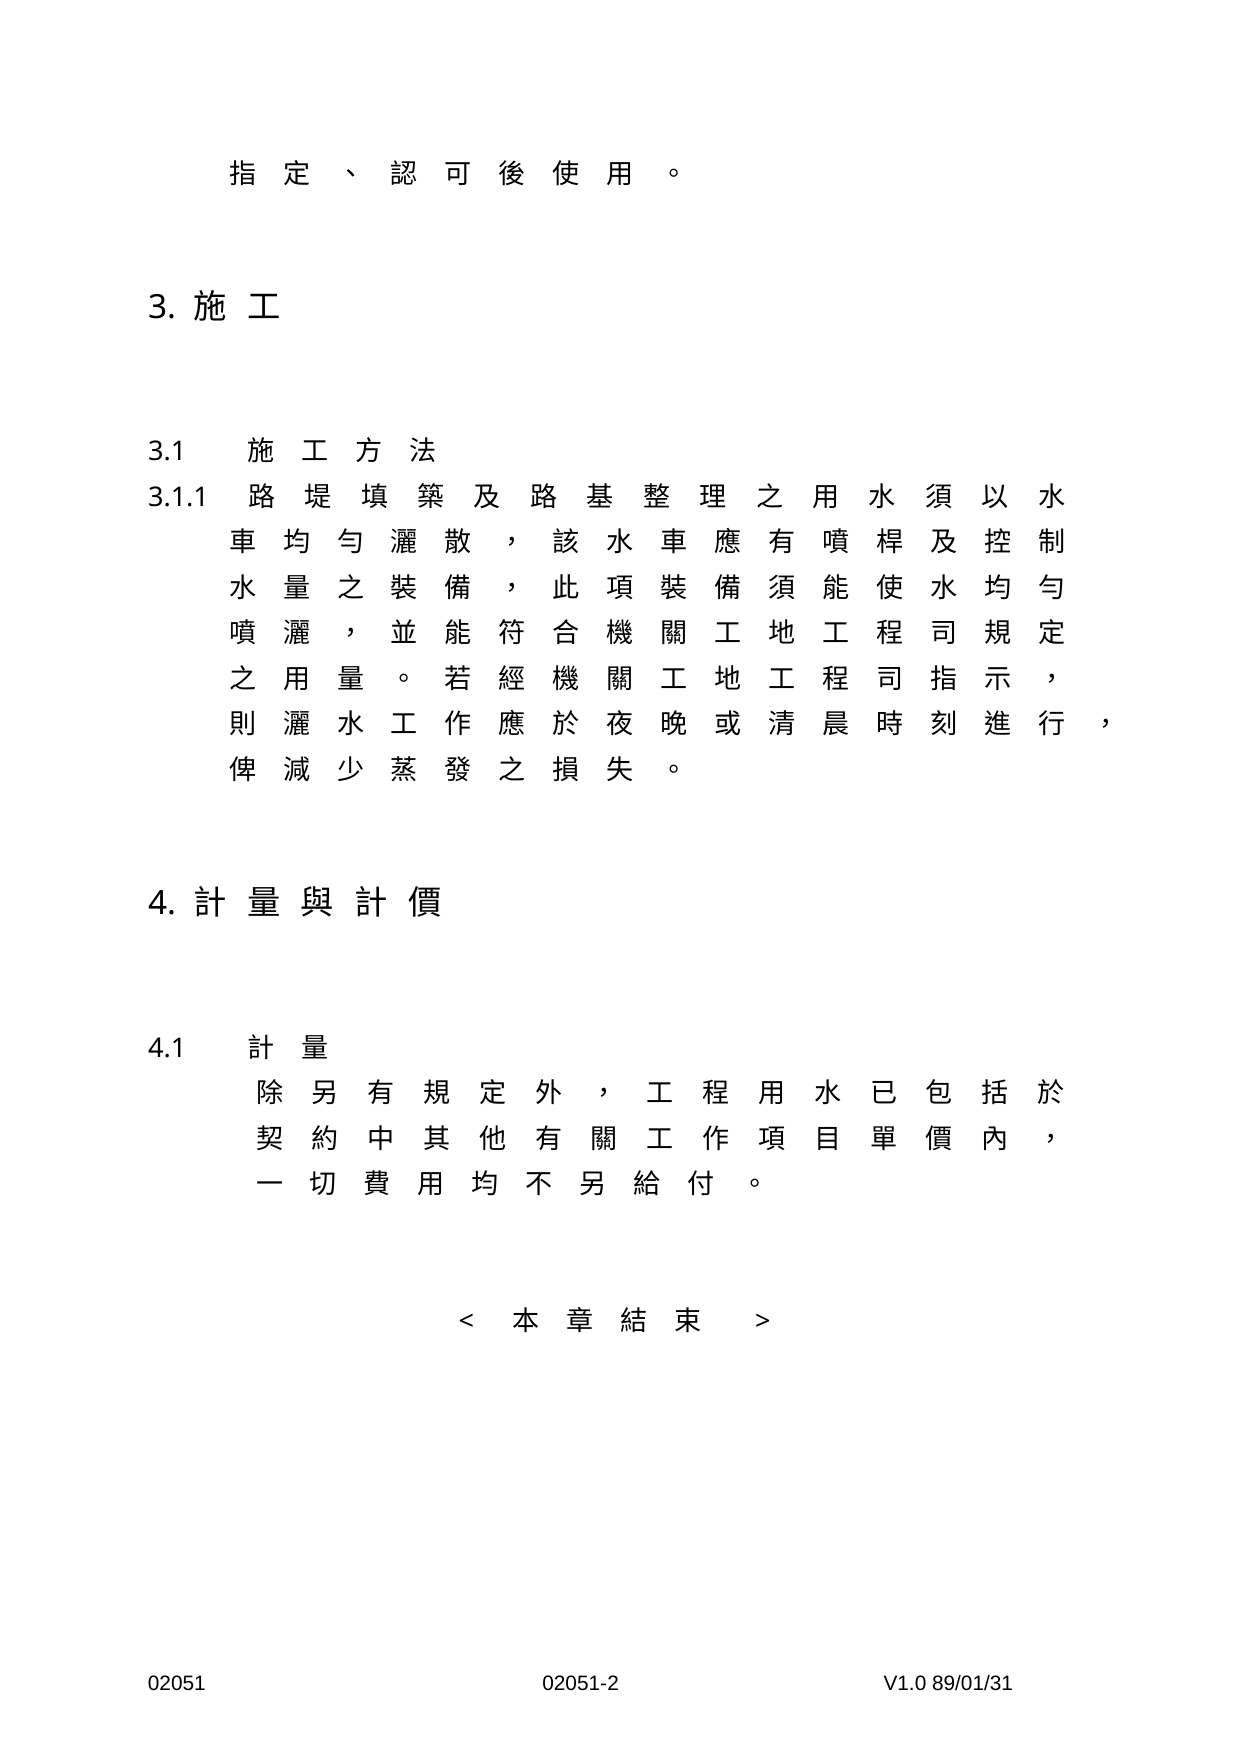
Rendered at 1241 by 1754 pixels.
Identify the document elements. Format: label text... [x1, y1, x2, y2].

subtitle 指定、認可後使用。 [148, 149, 1092, 194]
text <本章結束> [148, 1296, 1092, 1341]
subtitle 4.1 計量 [148, 1022, 1092, 1068]
text 除另有規定外，工程用水已包括於契約中其他有關工作項目單價內，一切費用均不另給付。 [247, 1068, 1092, 1204]
subtitle 3. 施工 [148, 258, 1092, 349]
subtitle 4. 計量與計價 [148, 855, 1092, 946]
subtitle 3.1 施工方法 [148, 426, 1092, 472]
subtitle 3.1.1 路堤填築及路基整理之用水須以水車均勻灑散，該水車應有噴桿及控制水量之裝備，此項裝備須能使水均勻噴灑，並能符合機關工地工程司規定之用量。若經機關工地工程司指示，則灑水工作應於夜晚或清晨時刻進行，俾減少蒸發之損失。 [148, 472, 1092, 790]
